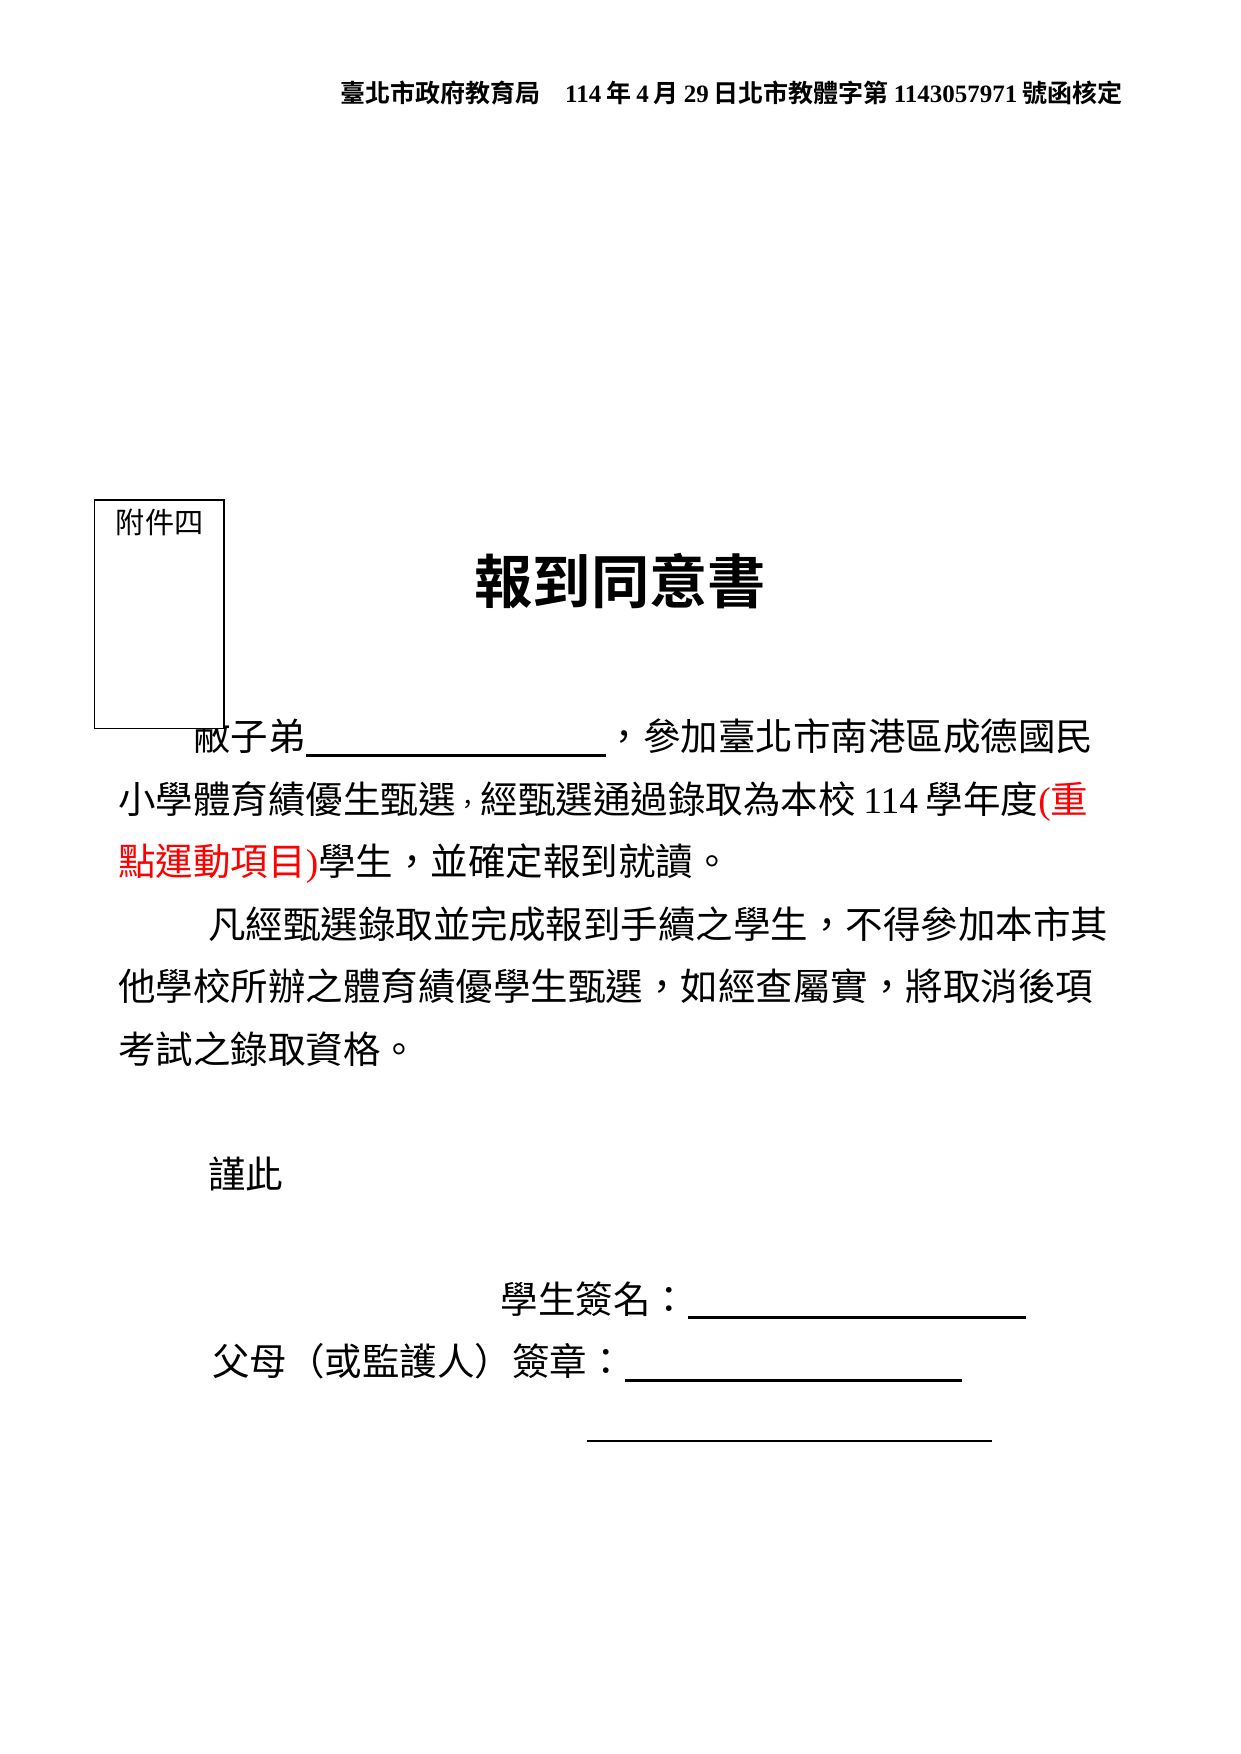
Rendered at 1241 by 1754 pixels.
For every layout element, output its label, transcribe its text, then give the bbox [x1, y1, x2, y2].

text 報到同意書 [225, 505, 1122, 630]
text 凡經甄選錄取並完成報到手續之學生，不得參加本市其他學校所辦之體育績優學生甄選，如經查屬實，將取消後項考試之錄取資格。 [118, 880, 1122, 1068]
text 學生簽名： [118, 1255, 1122, 1318]
text 報到同意書 [95, 501, 223, 728]
text 敝子弟 ，參加臺北市南港區成德國民小學體育績優生甄選，經甄選通過錄取為本校114學年度(重點運動項目)學生，並確定報到就讀。 [118, 693, 1122, 880]
text 父母（或監護人）簽章： [118, 1318, 1122, 1380]
text 附件四 [110, 508, 208, 539]
text 謹此 [118, 1130, 1122, 1193]
